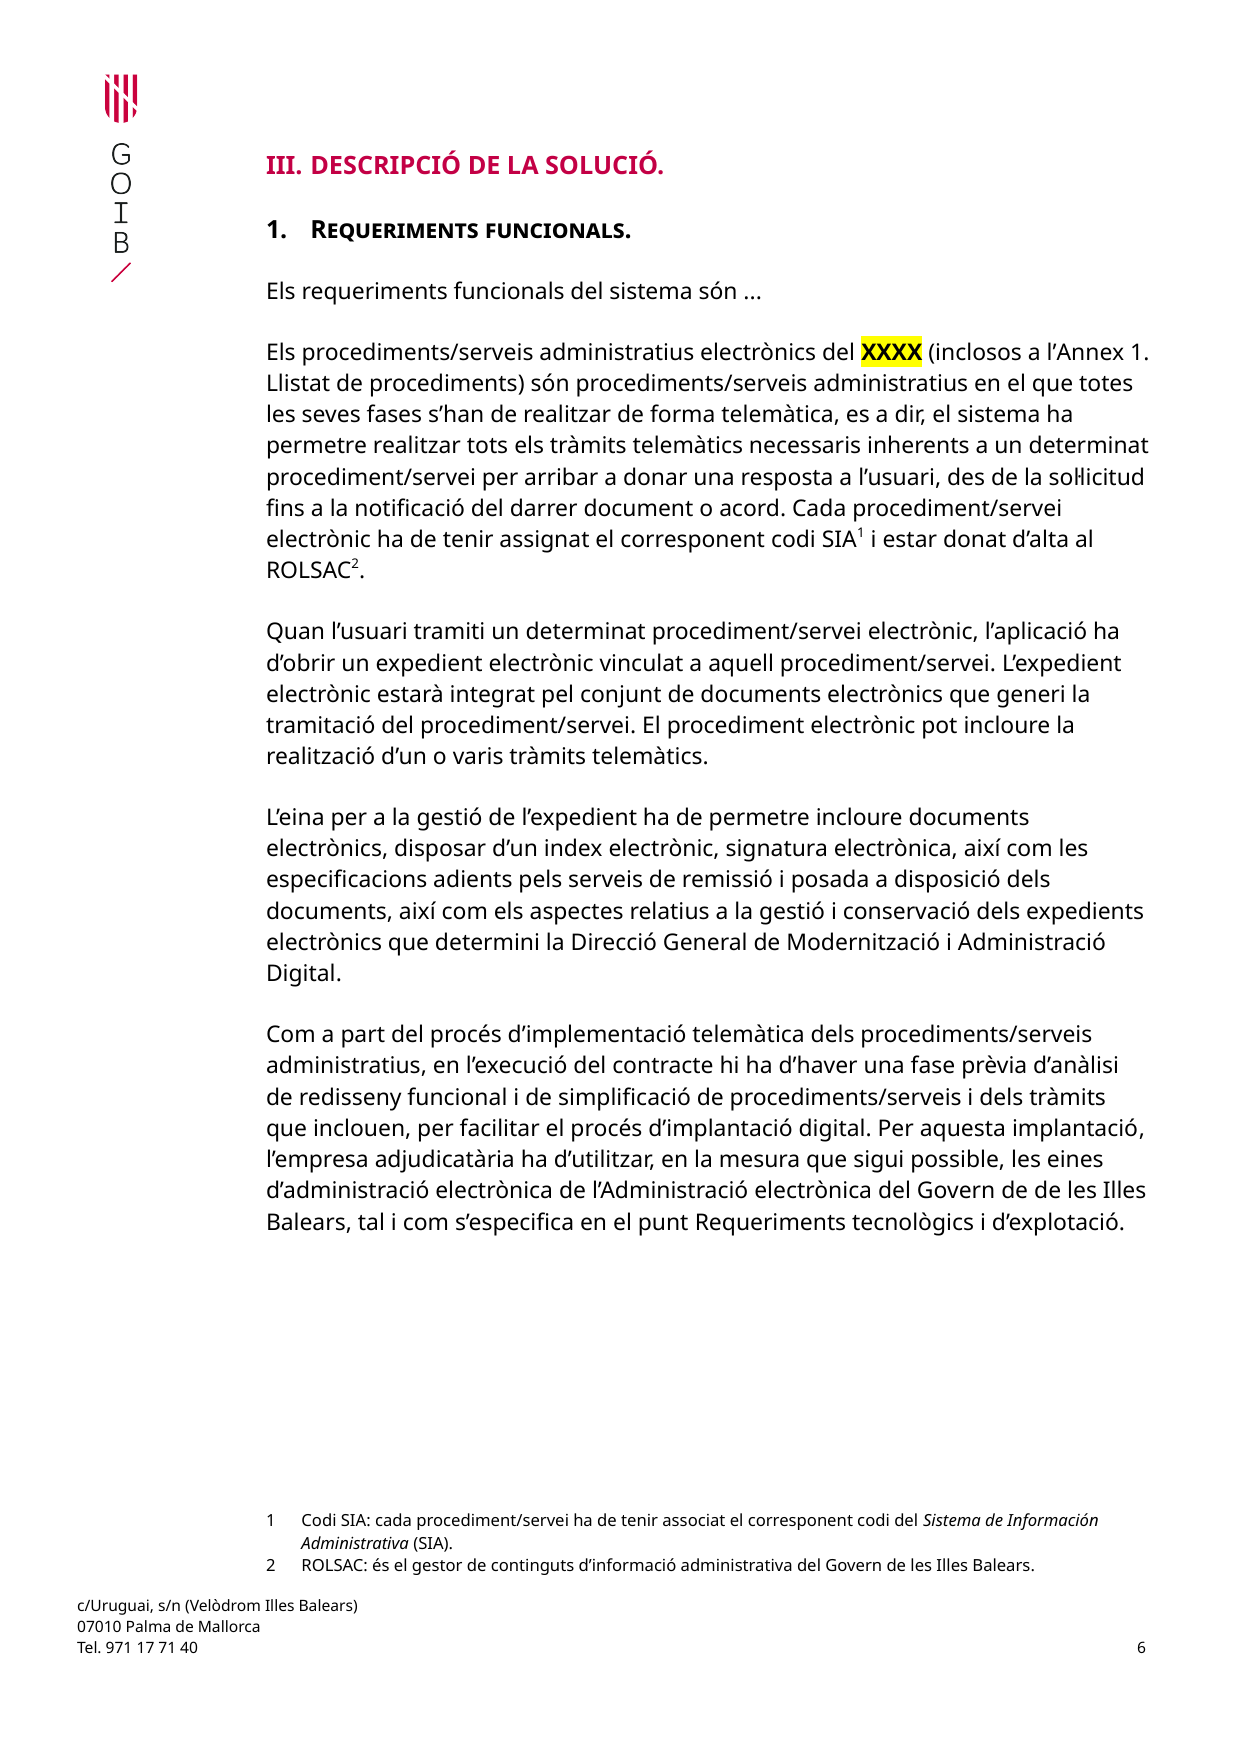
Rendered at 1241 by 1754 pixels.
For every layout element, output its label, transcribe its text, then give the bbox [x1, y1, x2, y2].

text Els procediments/serveis administratius electrònics del XXXX (inclosos a l’Annex 1. Llistat de procediments) són procediments/serveis administratius en el que totes les seves fases s’han de realitzar de forma telemàtica, es a dir, el sistema ha permetre realitzar tots els tràmits telemàtics necessaris inherents a un determinat procediment/servei per arribar a donar una resposta a l’usuari, des de la sol·licitud fins a la notificació del darrer document o acord. Cada procediment/servei electrònic ha de tenir assignat el corresponent codi SIA i estar donat d’alta al ROLSAC. [266, 336, 1152, 586]
text Els requeriments funcionals del sistema són ... [266, 275, 1152, 306]
text ROLSAC: és el gestor de continguts d’informació administrativa del Govern de les Illes Balears. [266, 1554, 1152, 1577]
text Codi SIA: cada procediment/servei ha de tenir associat el corresponent codi del Sistema de Información Administrativa (SIA). [266, 1509, 1152, 1554]
text L’eina per a la gestió de l’expedient ha de permetre incloure documents electrònics, disposar d’un index electrònic, signatura electrònica, així com les especificacions adients pels serveis de remissió i posada a disposició dels documents, així com els aspectes relatius a la gestió i conservació dels expedients electrònics que determini la Direcció General de Modernització i Administració Digital. [266, 801, 1152, 988]
text Quan l’usuari tramiti un determinat procediment/servei electrònic, l’aplicació ha d’obrir un expedient electrònic vinculat a aquell procediment/servei. L’expedient electrònic estarà integrat pel conjunt de documents electrònics que generi la tramitació del procediment/servei. El procediment electrònic pot incloure la realització d’un o varis tràmits telemàtics. [266, 615, 1152, 771]
text Com a part del procés d’implementació telemàtica dels procediments/serveis administratius, en l’execució del contracte hi ha d’haver una fase prèvia d’anàlisi de redisseny funcional i de simplificació de procediments/serveis i dels tràmits que inclouen, per facilitar el procés d’implantació digital. Per aquesta implantació, l’empresa adjudicatària ha d’utilitzar, en la mesura que sigui possible, les eines d’administració electrònica de l’Administració electrònica del Govern de de les Illes Balears, tal i com s’especifica en el punt Requeriments tecnològics i d’explotació. [266, 1018, 1152, 1237]
subtitle Descripció de la solució. [266, 148, 1152, 182]
subtitle Requeriments funcionals. [266, 211, 1152, 246]
picture [76, 51, 166, 313]
